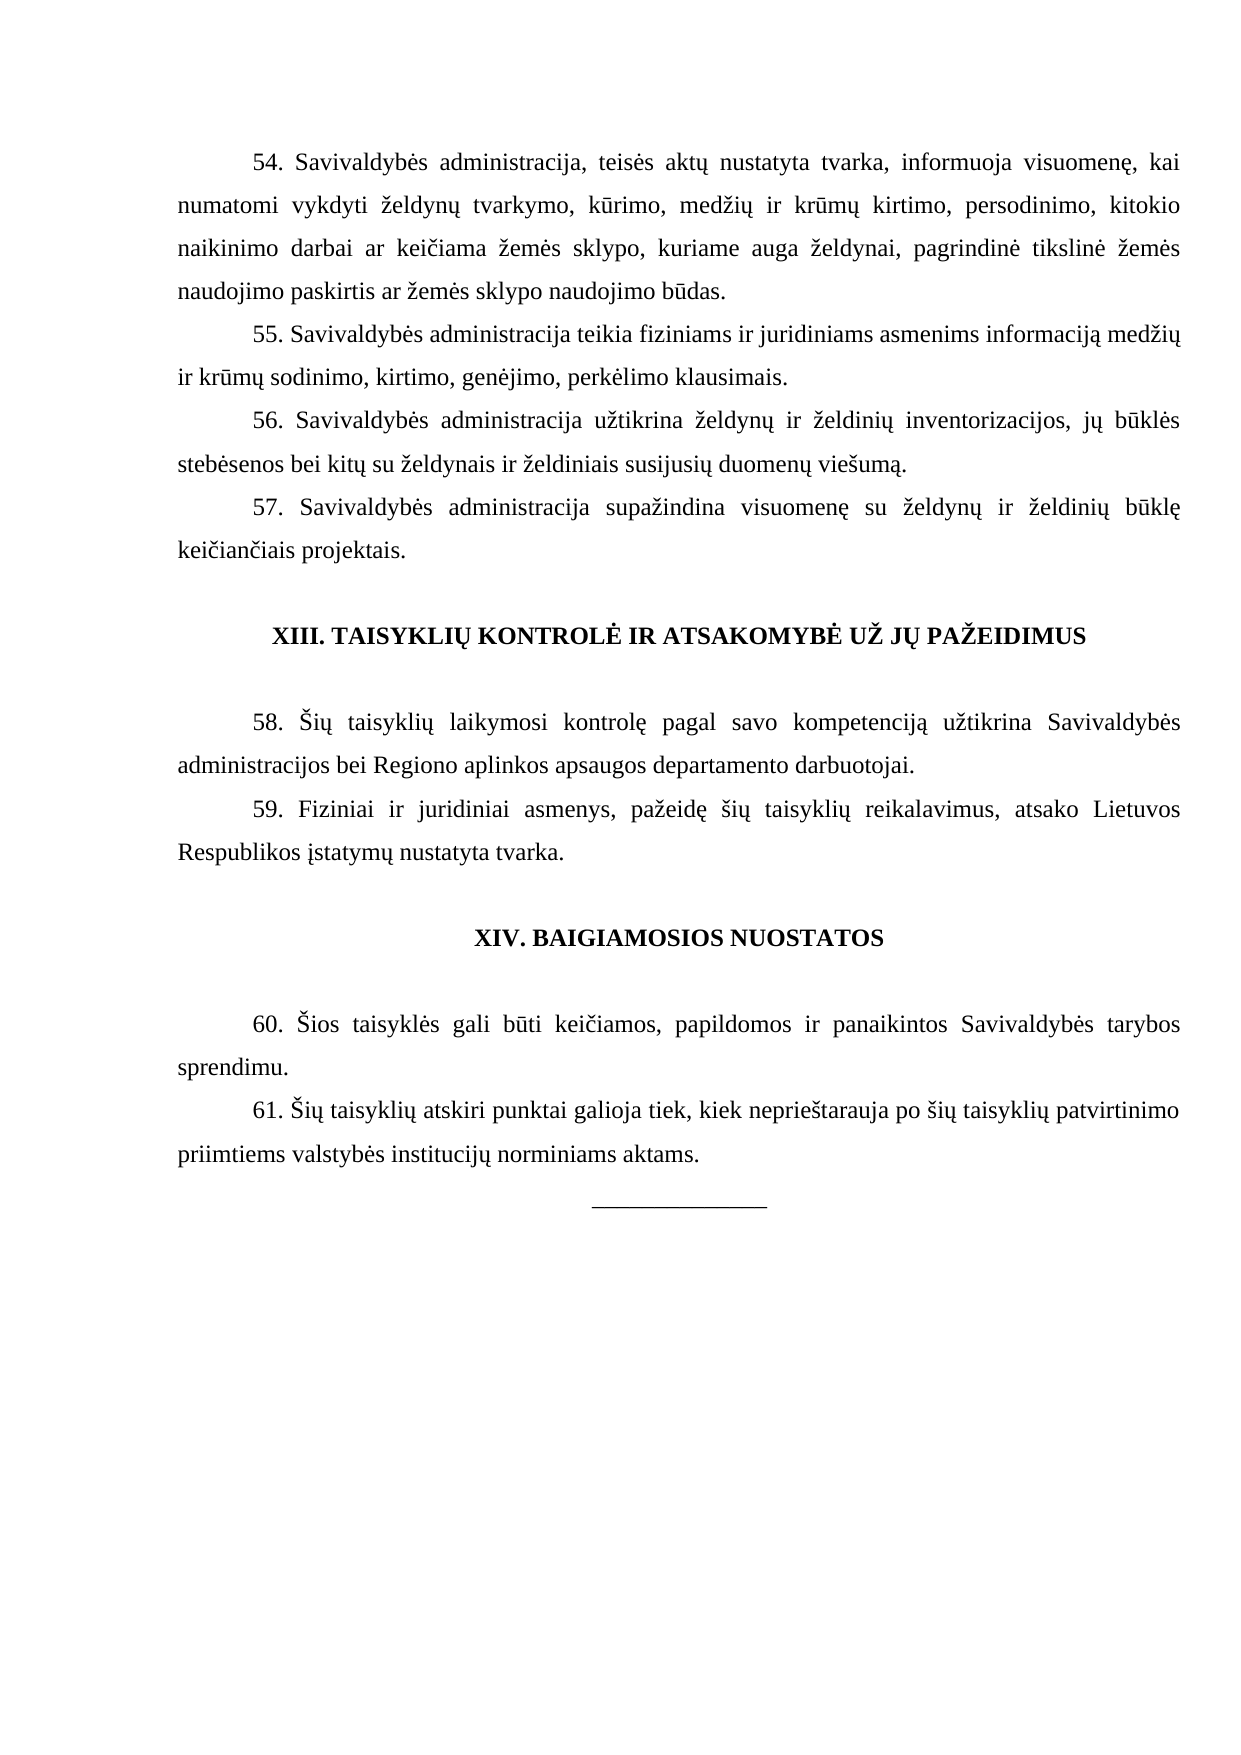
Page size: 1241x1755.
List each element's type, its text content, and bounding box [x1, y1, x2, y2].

text 56. Savivaldybės administracija užtikrina želdynų ir želdinių inventorizacijos, jų būklės stebėsenos bei kitų su želdynais ir želdiniais susijusių duomenų viešumą. [177, 406, 1181, 477]
text 59. Fiziniai ir juridiniai asmenys, pažeidę šių taisyklių reikalavimus, atsako Lietuvos Respublikos įstatymų nustatyta tvarka. [177, 794, 1181, 866]
text 57. Savivaldybės administracija supažindina visuomenę su želdynų ir želdinių būklę keičiančiais projektais. [177, 492, 1181, 564]
text 55. Savivaldybės administracija teikia fiziniams ir juridiniams asmenims informaciją medžių ir krūmų sodinimo, kirtimo, genėjimo, perkėlimo klausimais. [177, 319, 1181, 391]
text 61. Šių taisyklių atskiri punktai galioja tiek, kiek neprieštarauja po šių taisyklių patvirtinimo priimtiems valstybės institucijų norminiams aktams. [177, 1096, 1181, 1167]
text XIII. TAISYKLIŲ KONTROLĖ IR ATSAKOMYBĖ UŽ JŲ PAŽEIDIMUS [177, 621, 1181, 650]
text 60. Šios taisyklės gali būti keičiamos, papildomos ir panaikintos Savivaldybės tarybos sprendimu. [177, 1009, 1181, 1081]
text 54. Savivaldybės administracija, teisės aktų nustatyta tvarka, informuoja visuomenę, kai numatomi vykdyti želdynų tvarkymo, kūrimo, medžių ir krūmų kirtimo, persodinimo, kitokio naikinimo darbai ar keičiama žemės sklypo, kuriame auga želdynai, pagrindinė tikslinė žemės naudojimo paskirtis ar žemės sklypo naudojimo būdas. [177, 147, 1181, 305]
text ______________ [177, 1182, 1181, 1211]
text XIV. BAIGIAMOSIOS NUOSTATOS [177, 923, 1181, 952]
text 58. Šių taisyklių laikymosi kontrolę pagal savo kompetenciją užtikrina Savivaldybės administracijos bei Regiono aplinkos apsaugos departamento darbuotojai. [177, 707, 1181, 779]
